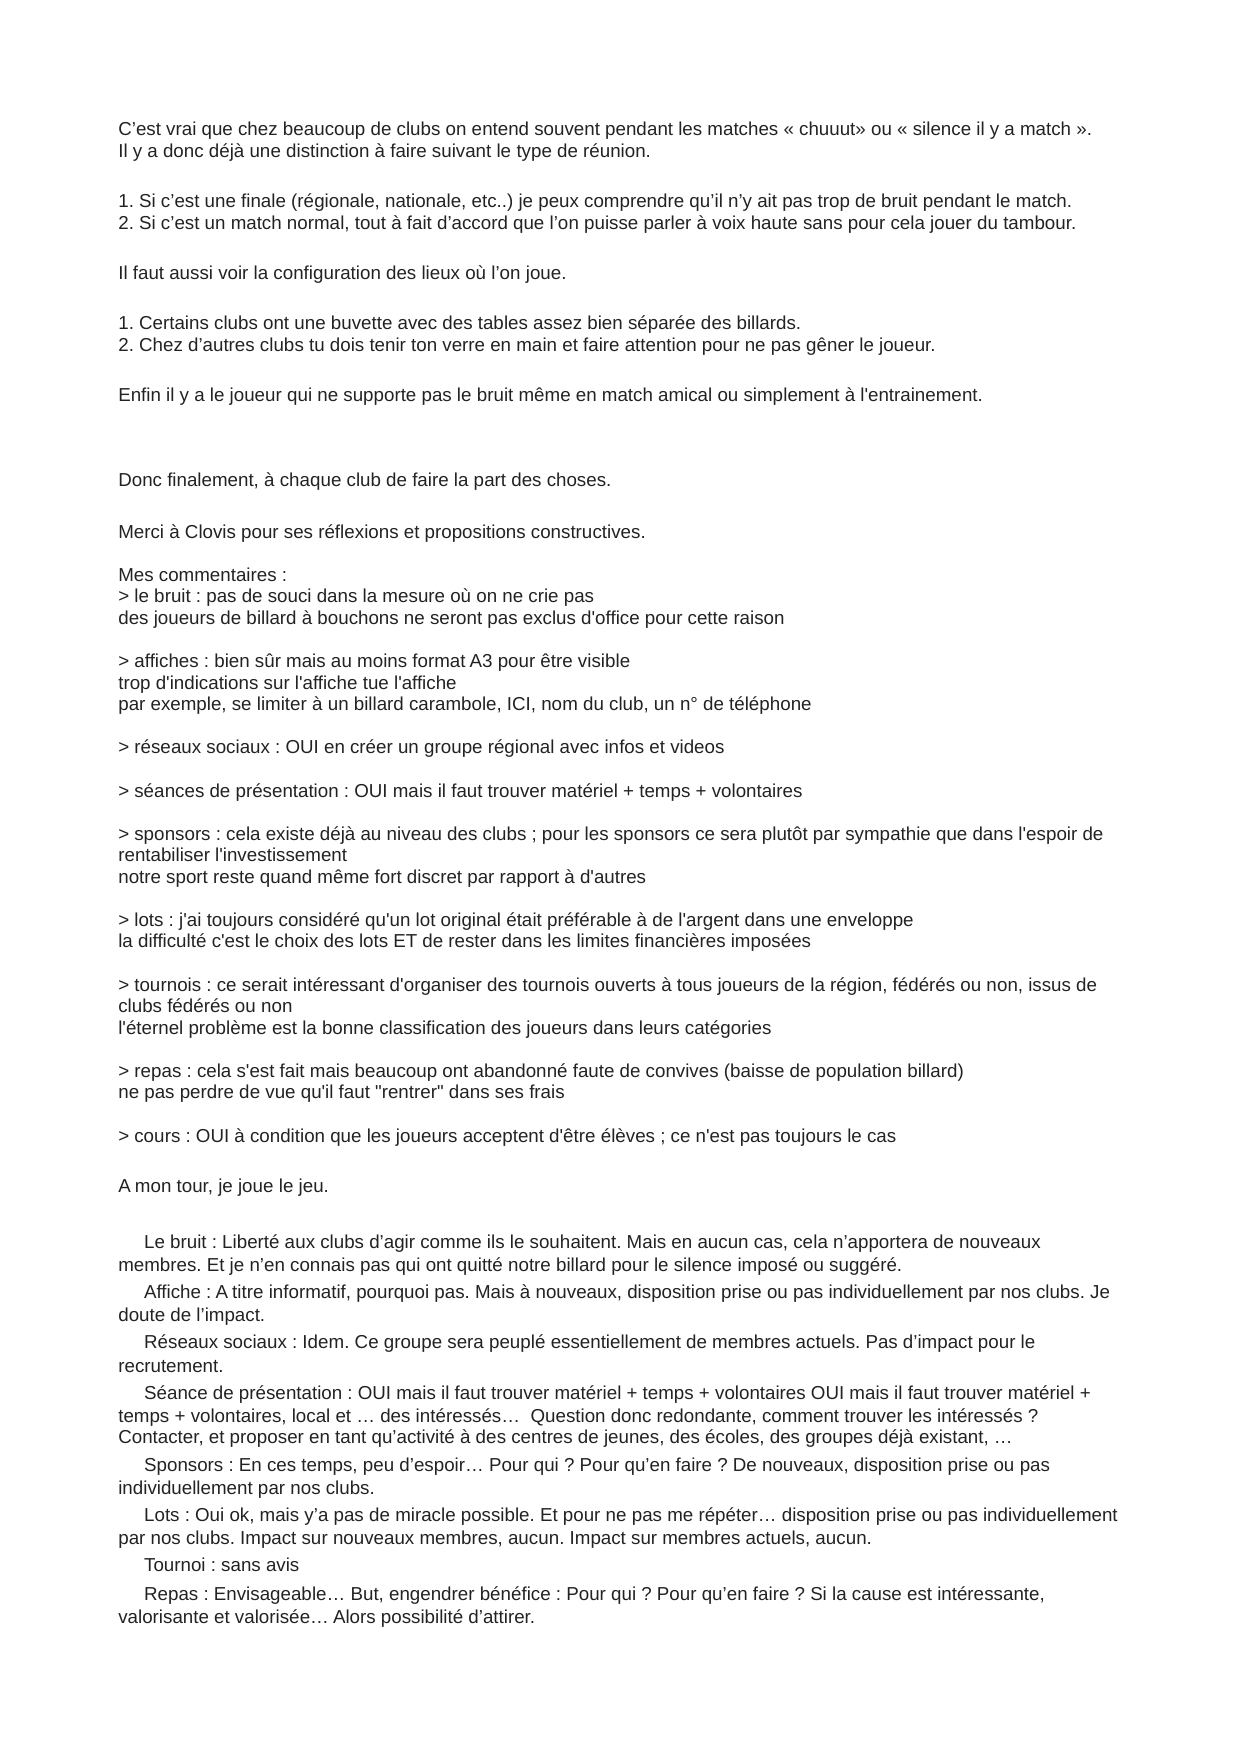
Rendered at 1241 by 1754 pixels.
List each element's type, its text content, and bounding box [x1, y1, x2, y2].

text A mon tour, je joue le jeu.  Le bruit : Liberté aux clubs d’agir comme ils le souhaitent. Mais en aucun cas, cela n’apportera de nouveaux membres. Et je n’en connais pas qui ont quitté notre billard pour le silence imposé ou suggéré.  Affiche : A titre informatif, pourquoi pas. Mais à nouveaux, disposition prise ou pas individuellement par nos clubs. Je doute de l’impact.  Réseaux sociaux : Idem. Ce groupe sera peuplé essentiellement de membres actuels. Pas d’impact pour le recrutement.  Séance de présentation : OUI mais il faut trouver matériel + temps + volontaires OUI mais il faut trouver matériel + temps + volontaires, local et … des intéressés… Question donc redondante, comment trouver les intéressés ? Contacter, et proposer en tant qu’activité à des centres de jeunes, des écoles, des groupes déjà existant, …  Sponsors : En ces temps, peu d’espoir… Pour qui ? Pour qu’en faire ? De nouveaux, disposition prise ou pas individuellement par nos clubs.  Lots : Oui ok, mais y’a pas de miracle possible. Et pour ne pas me répéter… disposition prise ou pas individuellement par nos clubs. Impact sur nouveaux membres, aucun. Impact sur membres actuels, aucun.  Tournoi : sans avis  Repas : Envisageable… But, engendrer bénéfice : Pour qui ? Pour qu’en faire ? Si la cause est intéressante, valorisante et valorisée… Alors possibilité d’attirer. [118, 1175, 1122, 1627]
text Merci à Clovis pour ses réflexions et propositions constructives. Mes commentaires : > le bruit : pas de souci dans la mesure où on ne crie pas des joueurs de billard à bouchons ne seront pas exclus d'office pour cette raison > affiches : bien sûr mais au moins format A3 pour être visible trop d'indications sur l'affiche tue l'affiche par exemple, se limiter à un billard carambole, ICI, nom du club, un n° de téléphone > réseaux sociaux : OUI en créer un groupe régional avec infos et videos > séances de présentation : OUI mais il faut trouver matériel + temps + volontaires > sponsors : cela existe déjà au niveau des clubs ; pour les sponsors ce sera plutôt par sympathie que dans l'espoir de rentabiliser l'investissement notre sport reste quand même fort discret par rapport à d'autres > lots : j'ai toujours considéré qu'un lot original était préférable à de l'argent dans une enveloppe la difficulté c'est le choix des lots ET de rester dans les limites financières imposées > tournois : ce serait intéressant d'organiser des tournois ouverts à tous joueurs de la région, fédérés ou non, issus de clubs fédérés ou non l'éternel problème est la bonne classification des joueurs dans leurs catégories > repas : cela s'est fait mais beaucoup ont abandonné faute de convives (baisse de population billard) ne pas perdre de vue qu'il faut "rentrer" dans ses frais > cours : OUI à condition que les joueurs acceptent d'être élèves ; ce n'est pas toujours le cas [118, 521, 1122, 1146]
text C’est vrai que chez beaucoup de clubs on entend souvent pendant les matches « chuuut» ou « silence il y a match ». Il y a donc déjà une distinction à faire suivant le type de réunion. 1. Si c’est une finale (régionale, nationale, etc..) je peux comprendre qu’il n’y ait pas trop de bruit pendant le match. 2. Si c’est un match normal, tout à fait d’accord que l’on puisse parler à voix haute sans pour cela jouer du tambour. Il faut aussi voir la configuration des lieux où l’on joue. 1. Certains clubs ont une buvette avec des tables assez bien séparée des billards. 2. Chez d’autres clubs tu dois tenir ton verre en main et faire attention pour ne pas gêner le joueur. Enfin il y a le joueur qui ne supporte pas le bruit même en match amical ou simplement à l'entrainement. Donc finalement, à chaque club de faire la part des choses. [118, 118, 1122, 492]
